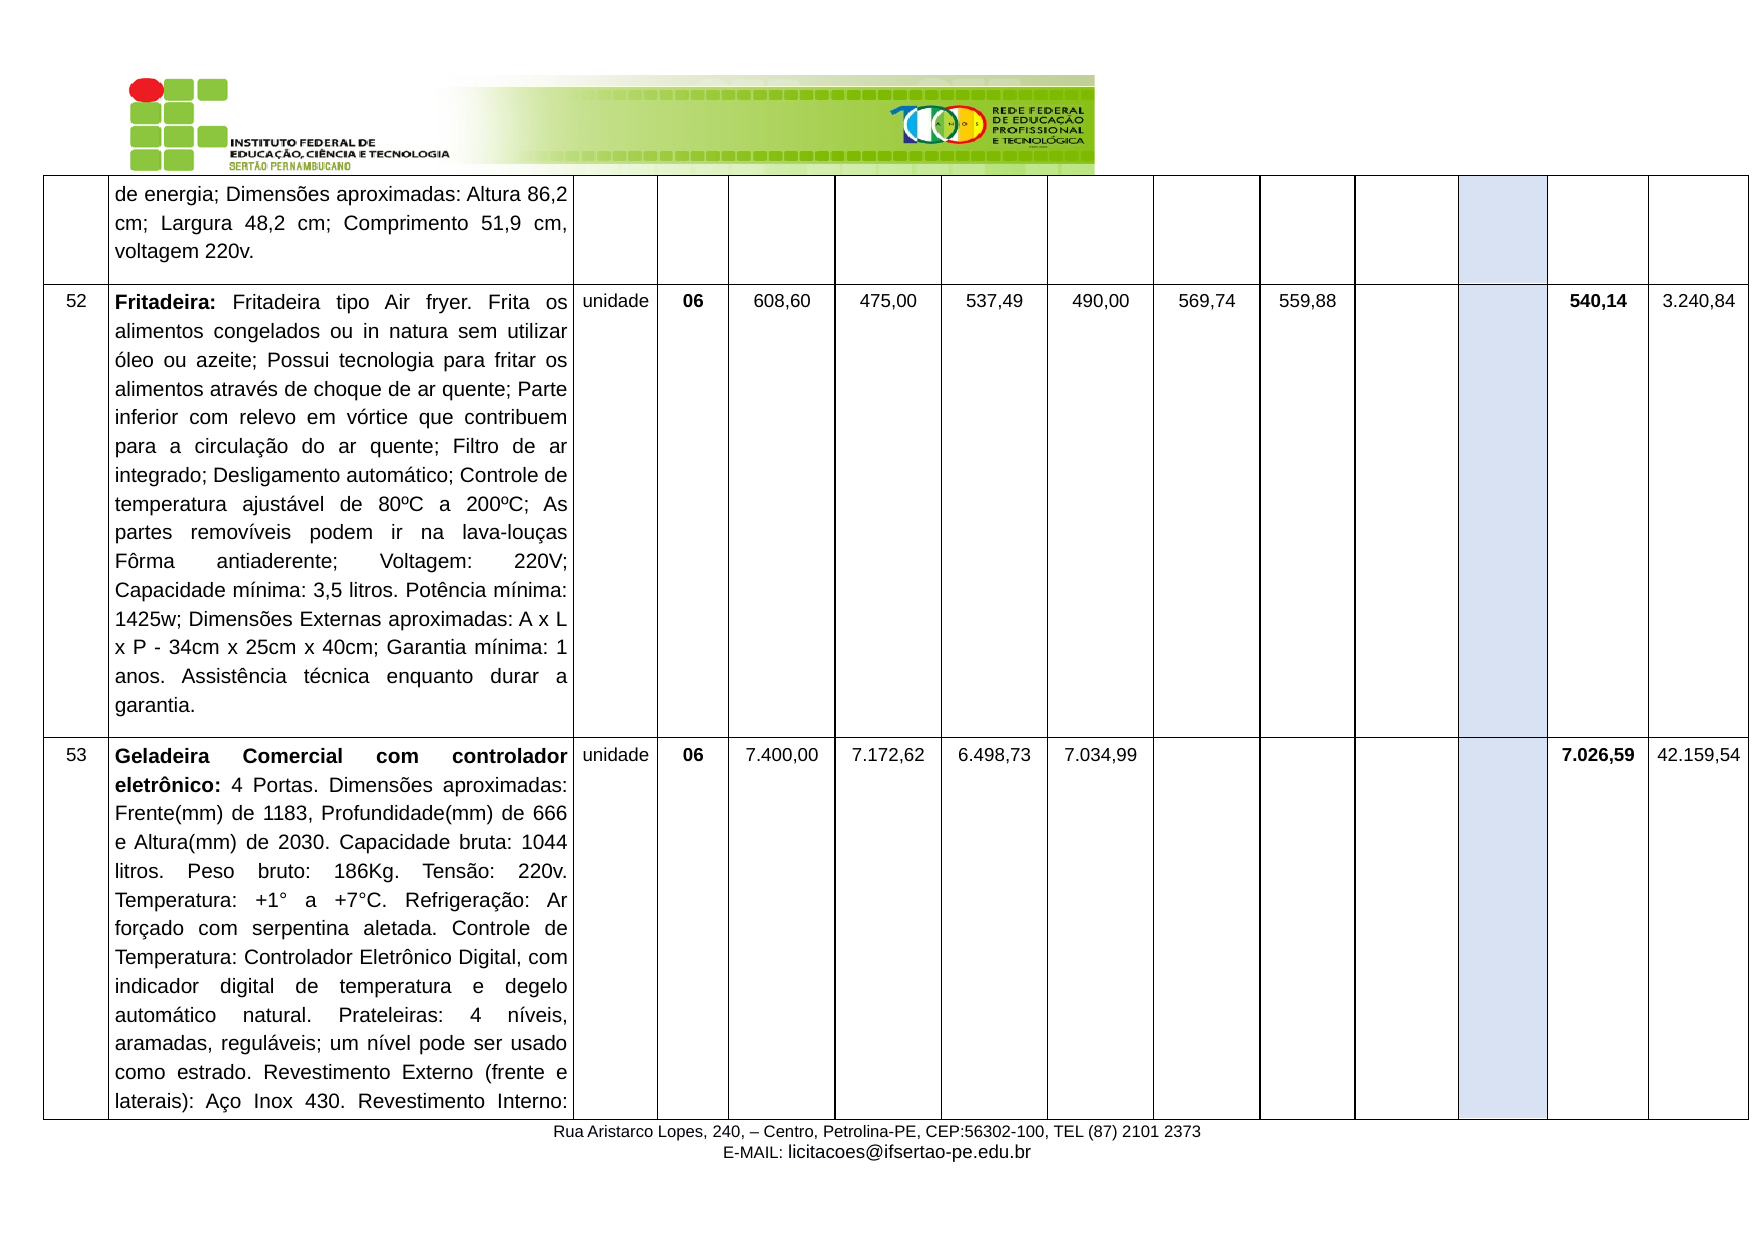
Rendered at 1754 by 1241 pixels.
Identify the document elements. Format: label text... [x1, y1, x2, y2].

table_cell unidade [574, 285, 657, 737]
table_cell de energia; Dimensões aproximadas: Altura 86,2 cm; Largura 48,2 cm; Comprimento 51,9 cm, voltagem 220v. [109, 176, 573, 283]
table_cell 540,14 [1548, 285, 1648, 737]
table_cell 7.026,59 [1548, 738, 1648, 1118]
table_cell unidade [574, 738, 657, 1118]
table_cell 537,49 [942, 285, 1047, 737]
table_cell 7.400,00 [729, 738, 834, 1118]
table_cell 53 [44, 738, 108, 1118]
table_cell [1261, 738, 1354, 1118]
table_cell [1356, 285, 1458, 737]
table_cell [1261, 176, 1354, 283]
table_cell [1649, 176, 1748, 283]
table_cell [1459, 176, 1547, 283]
table_cell [942, 176, 1047, 283]
table_cell 475,00 [836, 285, 941, 737]
table_cell [574, 176, 657, 283]
table_cell Geladeira Comercial com controlador eletrônico: 4 Portas. Dimensões aproximadas: Frente(mm) de 1183, Profundidade(mm) de 666 e Altura(mm) de 2030. Capacidade bruta: 1044 litros. Peso bruto: 186Kg. Tensão: 220v. Temperatura: +1° a +7°C. Refrigeração: Ar forçado com serpentina aletada. Controle de Temperatura: Controlador Eletrônico Digital, com indicador digital de temperatura e degelo automático natural. Prateleiras: 4 níveis, aramadas, reguláveis; um nível pode ser usado como estrado. Revestimento Externo (frente e laterais): Aço Inox 430. Revestimento Interno: [109, 738, 573, 1118]
table_cell [1356, 176, 1458, 283]
table_cell [1154, 176, 1259, 283]
table_cell [1548, 176, 1648, 283]
table_cell 06 [658, 738, 728, 1118]
table_cell [44, 176, 108, 283]
table_cell 7.172,62 [836, 738, 941, 1118]
table_cell 42.159,54 [1649, 738, 1748, 1118]
table_cell [836, 176, 941, 283]
table_cell 559,88 [1261, 285, 1354, 737]
table_cell [1048, 176, 1153, 283]
table_cell 608,60 [729, 285, 834, 737]
table_cell 52 [44, 285, 108, 737]
table_cell 06 [658, 285, 728, 737]
table_cell [1154, 738, 1259, 1118]
picture [118, 75, 1095, 175]
table_cell [1356, 738, 1458, 1118]
table_cell [1459, 738, 1547, 1118]
table_cell 7.034,99 [1048, 738, 1153, 1118]
table_cell [1459, 285, 1547, 737]
table_cell 490,00 [1048, 285, 1153, 737]
table_cell [729, 176, 834, 283]
table_cell 569,74 [1154, 285, 1259, 737]
table_cell 3.240,84 [1649, 285, 1748, 737]
table_cell 6.498,73 [942, 738, 1047, 1118]
table_cell [658, 176, 728, 283]
table_cell Fritadeira: Fritadeira tipo Air fryer. Frita os alimentos congelados ou in natura sem utilizar óleo ou azeite; Possui tecnologia para fritar os alimentos através de choque de ar quente; Parte inferior com relevo em vórtice que contribuem para a circulação do ar quente; Filtro de ar integrado; Desligamento automático; Controle de temperatura ajustável de 80ºC a 200ºC; As partes removíveis podem ir na lava-louças Fôrma antiaderente; Voltagem: 220V; Capacidade mínima: 3,5 litros. Potência mínima: 1425w; Dimensões Externas aproximadas: A x L x P - 34cm x 25cm x 40cm; Garantia mínima: 1 anos. Assistência técnica enquanto durar a garantia. [109, 285, 573, 737]
